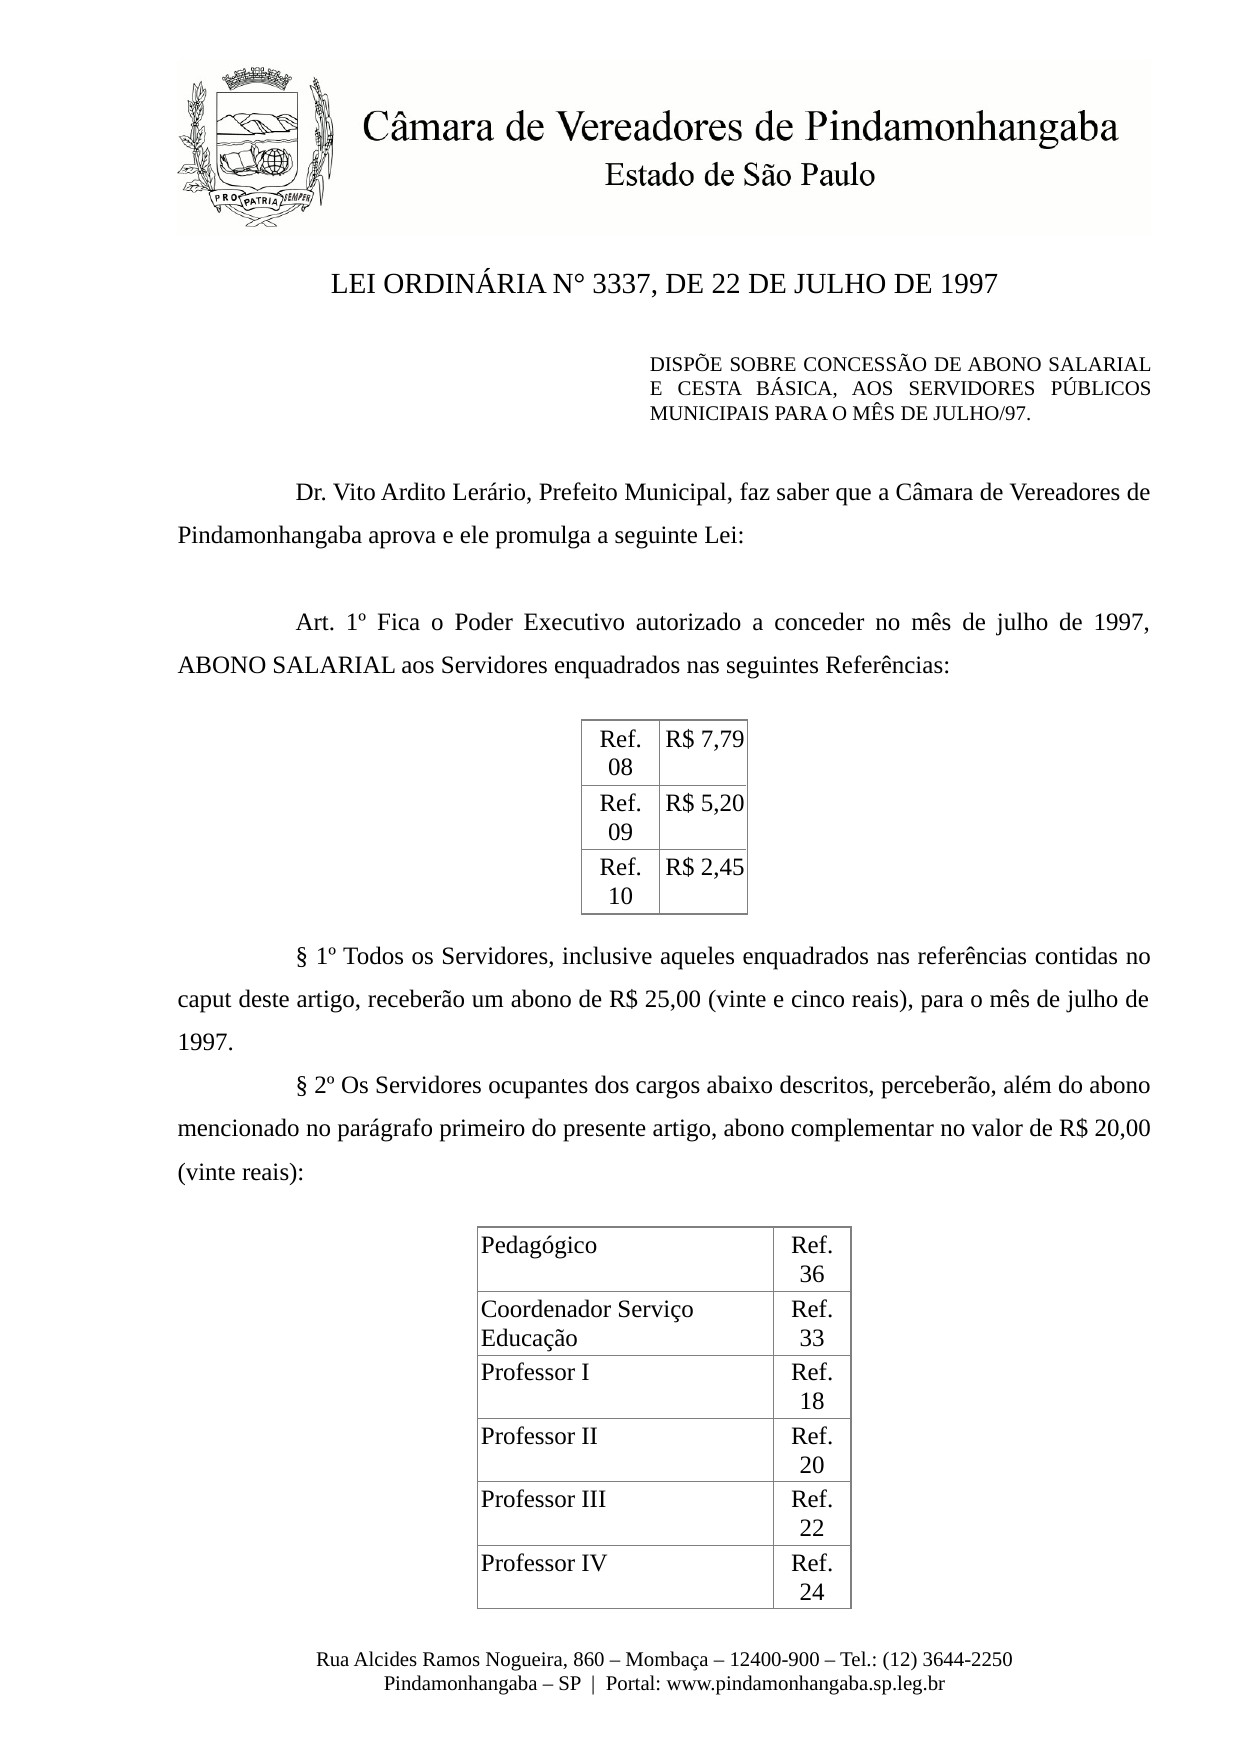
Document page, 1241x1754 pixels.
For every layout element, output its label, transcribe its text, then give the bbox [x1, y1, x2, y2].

table_cell Professor IV [478, 1546, 773, 1608]
text LEI ORDINÁRIA N° 3337, de 22 de julho de 1997 [177, 266, 1152, 299]
table_cell Professor III [478, 1482, 773, 1545]
table_cell Ref. 20 [774, 1419, 850, 1481]
picture [177, 59, 1152, 236]
text Dr. Vito Ardito Lerário, Prefeito Municipal, faz saber que a Câmara de Vereadores de Pindamonhangaba aprova e ele promulga a seguinte Lei: [177, 477, 1152, 549]
table_cell Ref. 09 [582, 786, 659, 849]
table_cell Ref. 18 [774, 1356, 850, 1418]
table_header Pedagógico [478, 1228, 773, 1291]
table_header R$ 7,79 [660, 721, 747, 785]
table_cell Ref. 10 [582, 850, 659, 913]
table_cell Professor II [478, 1419, 773, 1481]
table_cell Ref. 33 [774, 1292, 850, 1354]
text § 2º Os Servidores ocupantes dos cargos abaixo descritos, perceberão, além do abono mencionado no parágrafo primeiro do presente artigo, abono complementar no valor de R$ 20,00 (vinte reais): [177, 1070, 1152, 1185]
table_cell R$ 5,20 [660, 785, 747, 849]
table_cell Coordenador Serviço Educação [478, 1292, 773, 1354]
table_header Ref. 08 [582, 721, 659, 785]
text DISPÕE SOBRE CONCESSÃO DE ABONO SALARIAL E CESTA BÁSICA, AOS SERVIDORES PÚBLICOS MUNICIPAIS PARA O MÊS DE JULHO/97. [649, 352, 1152, 424]
text § 1º Todos os Servidores, inclusive aqueles enquadrados nas referências contidas no caput deste artigo, receberão um abono de R$ 25,00 (vinte e cinco reais), para o mês de julho de 1997. [177, 941, 1152, 1056]
table_header Ref. 36 [774, 1228, 850, 1291]
table_cell Professor I [478, 1356, 773, 1418]
text Art. 1º Fica o Poder Executivo autorizado a conceder no mês de julho de 1997, ABONO SALARIAL aos Servidores enquadrados nas seguintes Referências: [177, 607, 1152, 678]
table_cell Ref. 24 [774, 1546, 850, 1608]
table_cell R$ 2,45 [660, 849, 747, 913]
table_cell Ref. 22 [774, 1482, 850, 1545]
